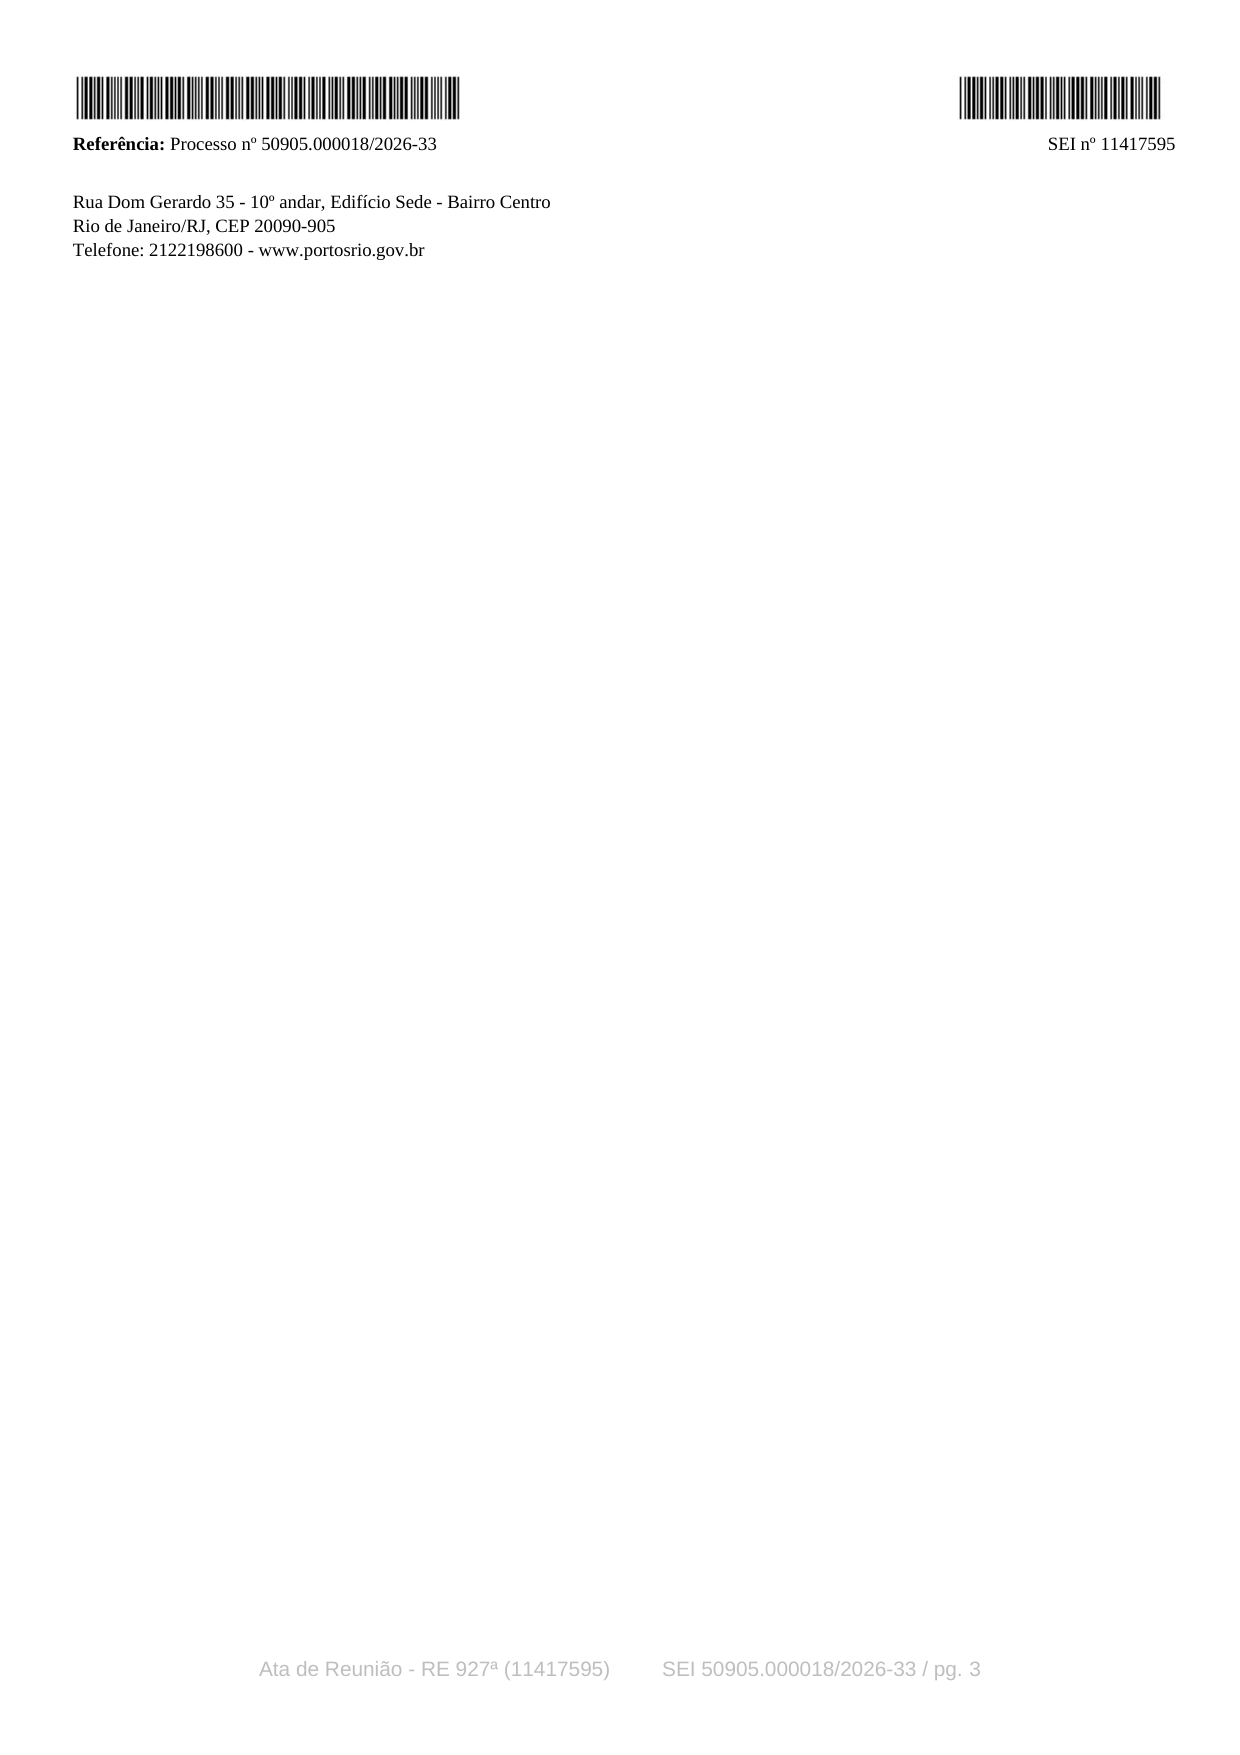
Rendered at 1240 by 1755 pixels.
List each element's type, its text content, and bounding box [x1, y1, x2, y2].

text Telefone: 2122198600 - www.portosrio.gov.br [73, 239, 1175, 261]
text Rua Dom Gerardo 35 - 10º andar, Edifício Sede - Bairro Centro [73, 191, 1175, 213]
text Referência: Processo nº 50905.000018/2026-33 SEI nº 11417595 [73, 132, 1175, 154]
text Rio de Janeiro/RJ, CEP 20090-905 [73, 215, 1175, 237]
